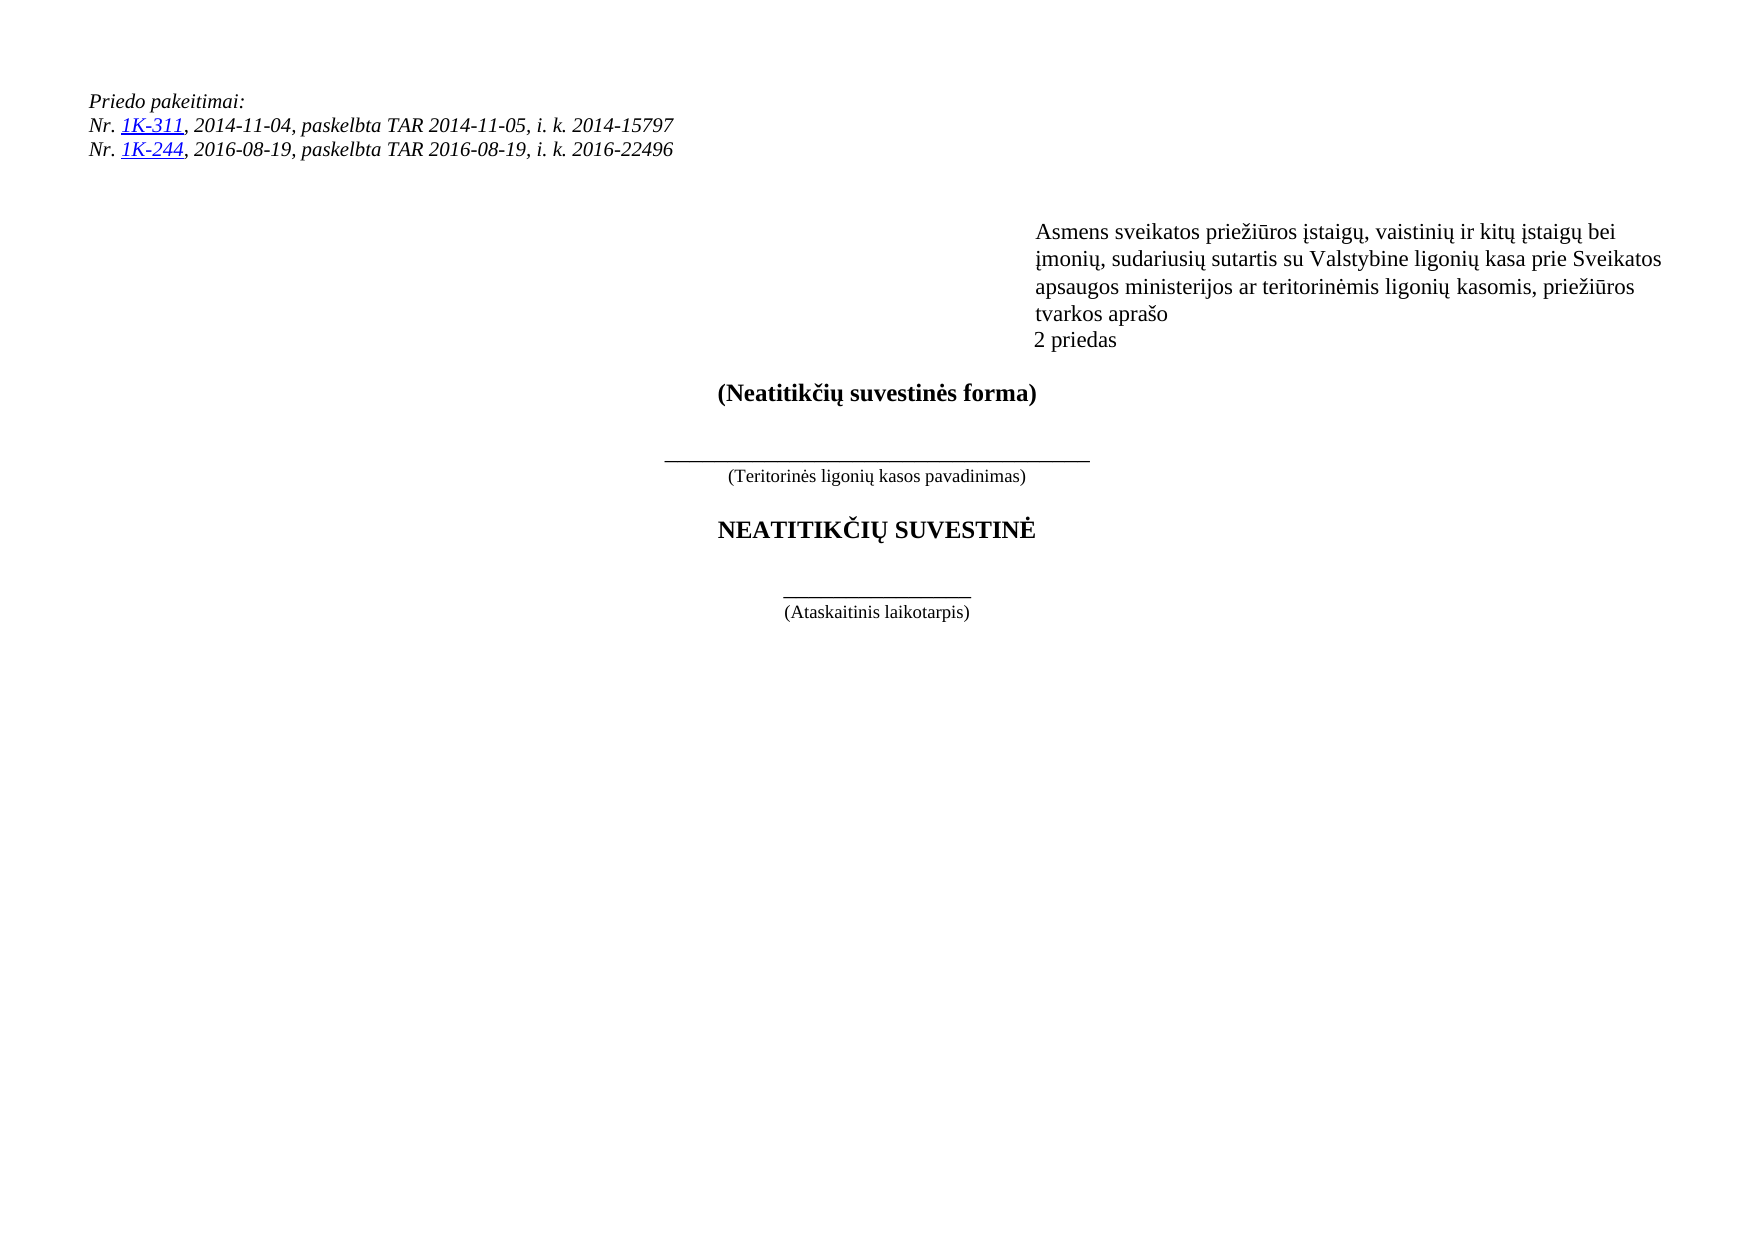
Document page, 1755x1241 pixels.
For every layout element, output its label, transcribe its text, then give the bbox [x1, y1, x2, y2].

text (Ataskaitinis laikotarpis) [89, 601, 1666, 623]
text NEATITIKČIŲ SUVESTINĖ [89, 515, 1666, 544]
text Priedo pakeitimai: [89, 88, 1666, 113]
text Asmens sveikatos priežiūros įstaigų, vaistinių ir kitų įstaigų bei įmonių, sudariusių sutartis su Valstybine ligonių kasa prie Sveikatos apsaugos ministerijos ar teritorinėmis ligonių kasomis, priežiūros tvarkos aprašo [1035, 218, 1666, 326]
text __________________________________ [89, 436, 1666, 464]
text _______________ [89, 572, 1666, 601]
text Nr. 1K-244, 2016-08-19, paskelbta TAR 2016-08-19, i. k. 2016-22496 [89, 137, 1666, 161]
text 2 priedas [509, 326, 1666, 352]
text (Neatitikčių suvestinės forma) [89, 378, 1666, 407]
text Nr. 1K-311, 2014-11-04, paskelbta TAR 2014-11-05, i. k. 2014-15797 [89, 113, 1666, 137]
text (Teritorinės ligonių kasos pavadinimas) [89, 464, 1666, 486]
